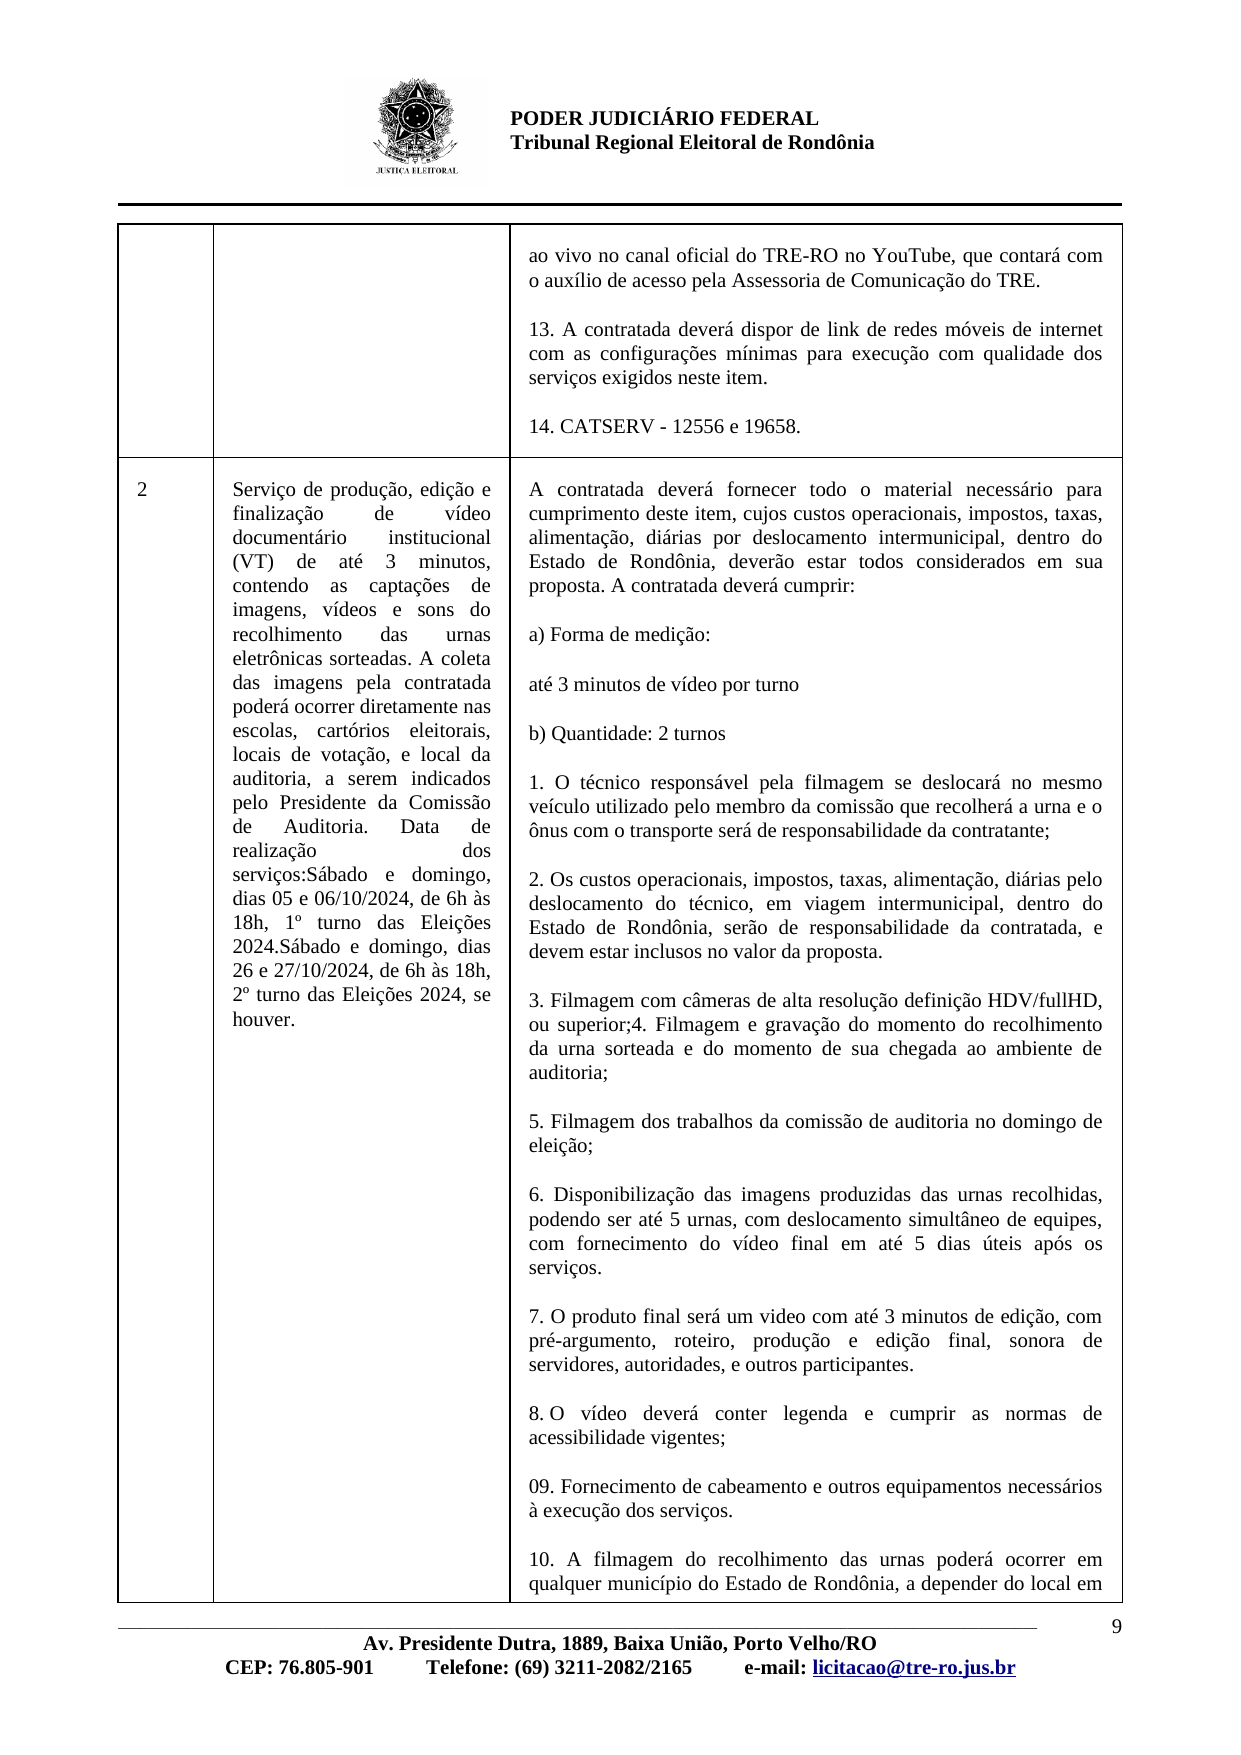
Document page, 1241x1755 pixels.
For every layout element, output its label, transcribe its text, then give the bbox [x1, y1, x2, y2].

table_cell [214, 225, 509, 457]
table_cell 2 [119, 458, 213, 1601]
table_cell Serviço de produção, edição e finalização de vídeo documentário institucional (VT) de até 3 minutos, contendo as captações de imagens, vídeos e sons do recolhimento das urnas eletrônicas sorteadas. A coleta das imagens pela contratada poderá ocorrer diretamente nas escolas, cartórios eleitorais, locais de votação, e local da auditoria, a serem indicados pelo Presidente da Comissão de Auditoria. Data de realização dos serviços:Sábado e domingo, dias 05 e 06/10/2024, de 6h às 18h, 1º turno das Eleições 2024.Sábado e domingo, dias 26 e 27/10/2024, de 6h às 18h, 2º turno das Eleições 2024, se houver. [214, 458, 509, 1601]
table_cell [119, 225, 213, 457]
table_cell A contratada deverá fornecer todo o material necessário para cumprimento deste item, cujos custos operacionais, impostos, taxas, alimentação, diárias por deslocamento intermunicipal, dentro do Estado de Rondônia, deverão estar todos considerados em sua proposta. A contratada deverá cumprir: a) Forma de medição: até 3 minutos de vídeo por turno b) Quantidade: 2 turnos 1. O técnico responsável pela filmagem se deslocará no mesmo veículo utilizado pelo membro da comissão que recolherá a urna e o ônus com o transporte será de responsabilidade da contratante; 2. Os custos operacionais, impostos, taxas, alimentação, diárias pelo deslocamento do técnico, em viagem intermunicipal, dentro do Estado de Rondônia, serão de responsabilidade da contratada, e devem estar inclusos no valor da proposta. 3. Filmagem com câmeras de alta resolução definição HDV/fullHD, ou superior;4. Filmagem e gravação do momento do recolhimento da urna sorteada e do momento de sua chegada ao ambiente de auditoria; 5. Filmagem dos trabalhos da comissão de auditoria no domingo de eleição; 6. Disponibilização das imagens produzidas das urnas recolhidas, podendo ser até 5 urnas, com deslocamento simultâneo de equipes, com fornecimento do vídeo final em até 5 dias úteis após os serviços. 7. O produto final será um video com até 3 minutos de edição, com pré-argumento, roteiro, produção e edição final, sonora de servidores, autoridades, e outros participantes. 8. O vídeo deverá conter legenda e cumprir as normas de acessibilidade vigentes; 09. Fornecimento de cabeamento e outros equipamentos necessários à execução dos serviços. 10. A filmagem do recolhimento das urnas poderá ocorrer em qualquer município do Estado de Rondônia, a depender do local em [511, 458, 1122, 1601]
table_cell ao vivo no canal oficial do TRE-RO no YouTube, que contará com o auxílio de acesso pela Assessoria de Comunicação do TRE. 13. A contratada deverá dispor de link de redes móveis de internet com as configurações mínimas para execução com qualidade dos serviços exigidos neste item. 14. CATSERV - 12556 e 19658. [511, 225, 1122, 457]
